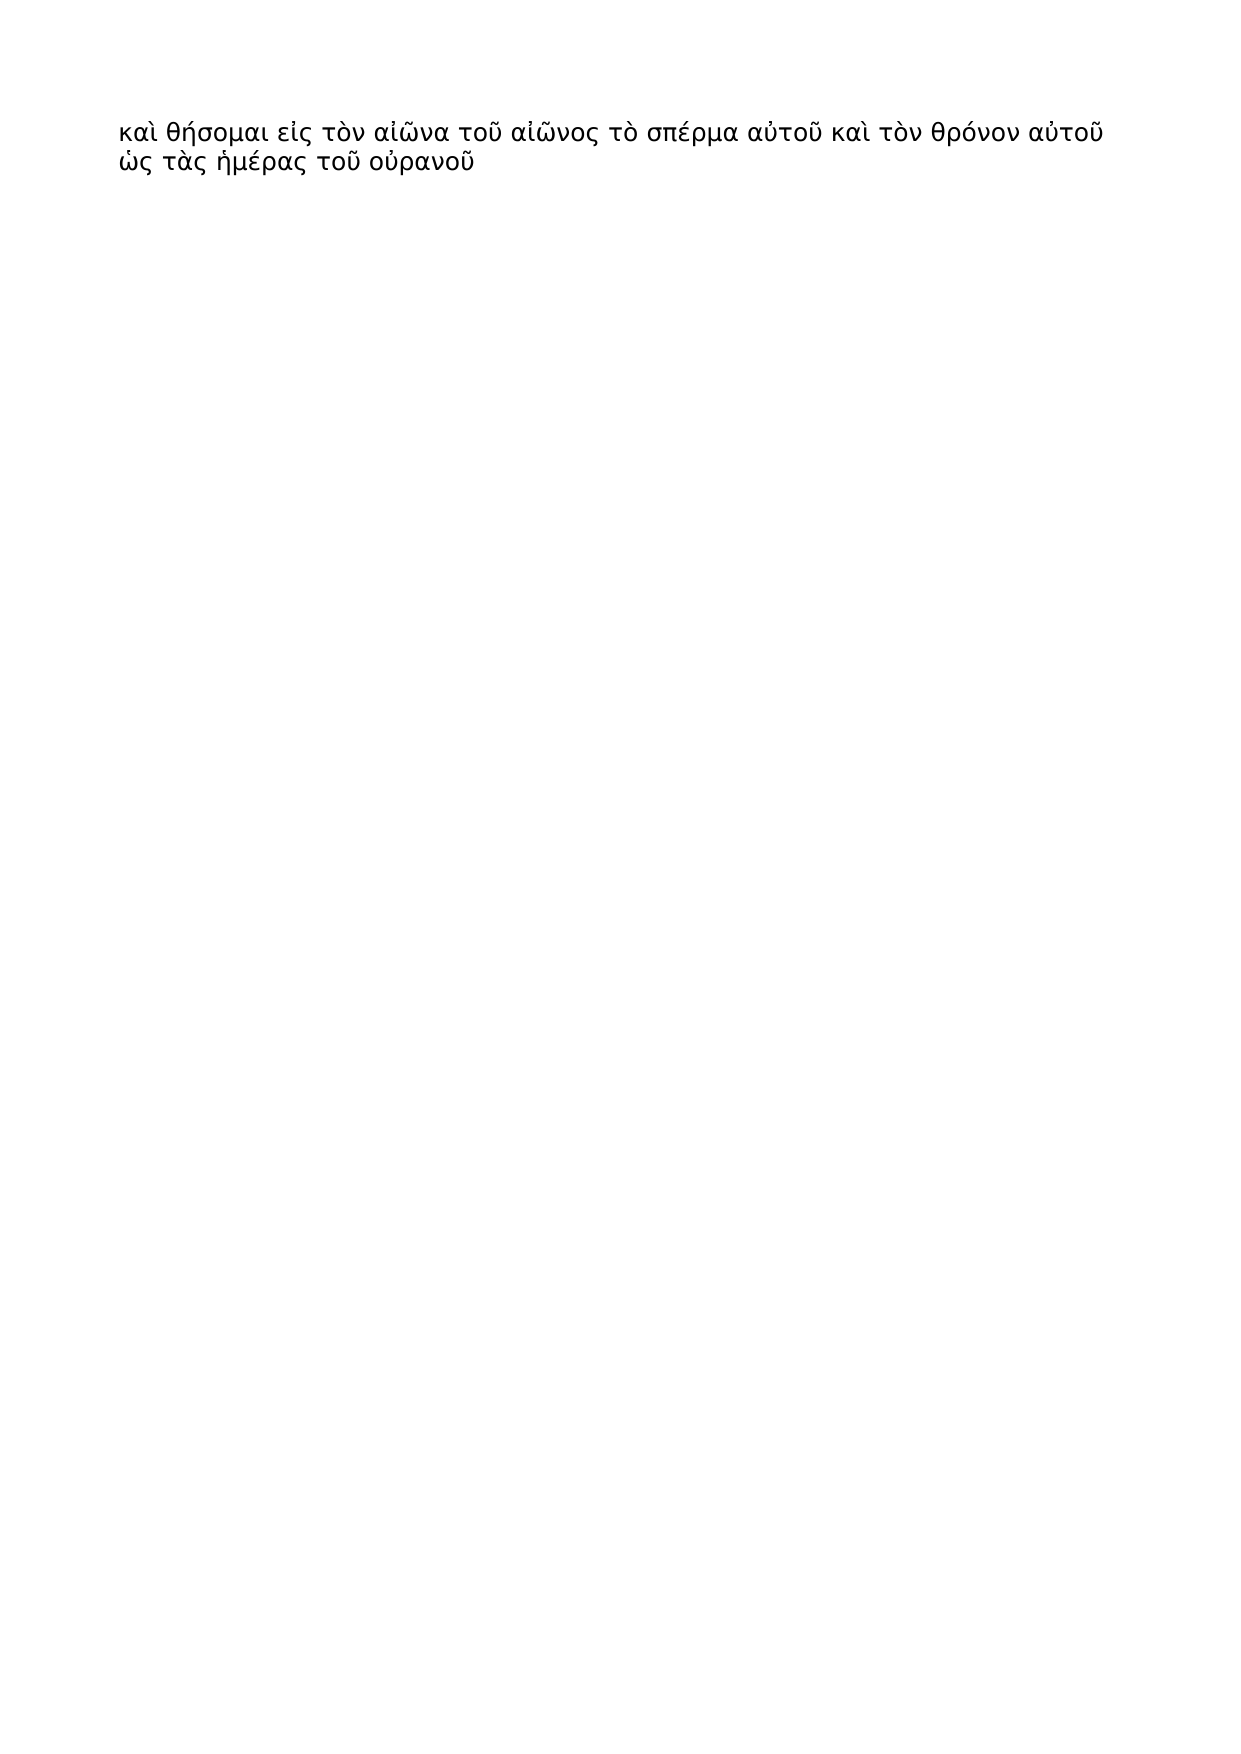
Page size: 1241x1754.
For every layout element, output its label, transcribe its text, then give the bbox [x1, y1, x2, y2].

text καὶ θήσομαι εἰς τὸν αἰῶνα τοῦ αἰῶνος τὸ σπέρμα αὐτοῦ καὶ τὸν θρόνον αὐτοῦ ὡς τὰς ἡμέρας τοῦ οὐρανοῦ [118, 118, 1122, 176]
